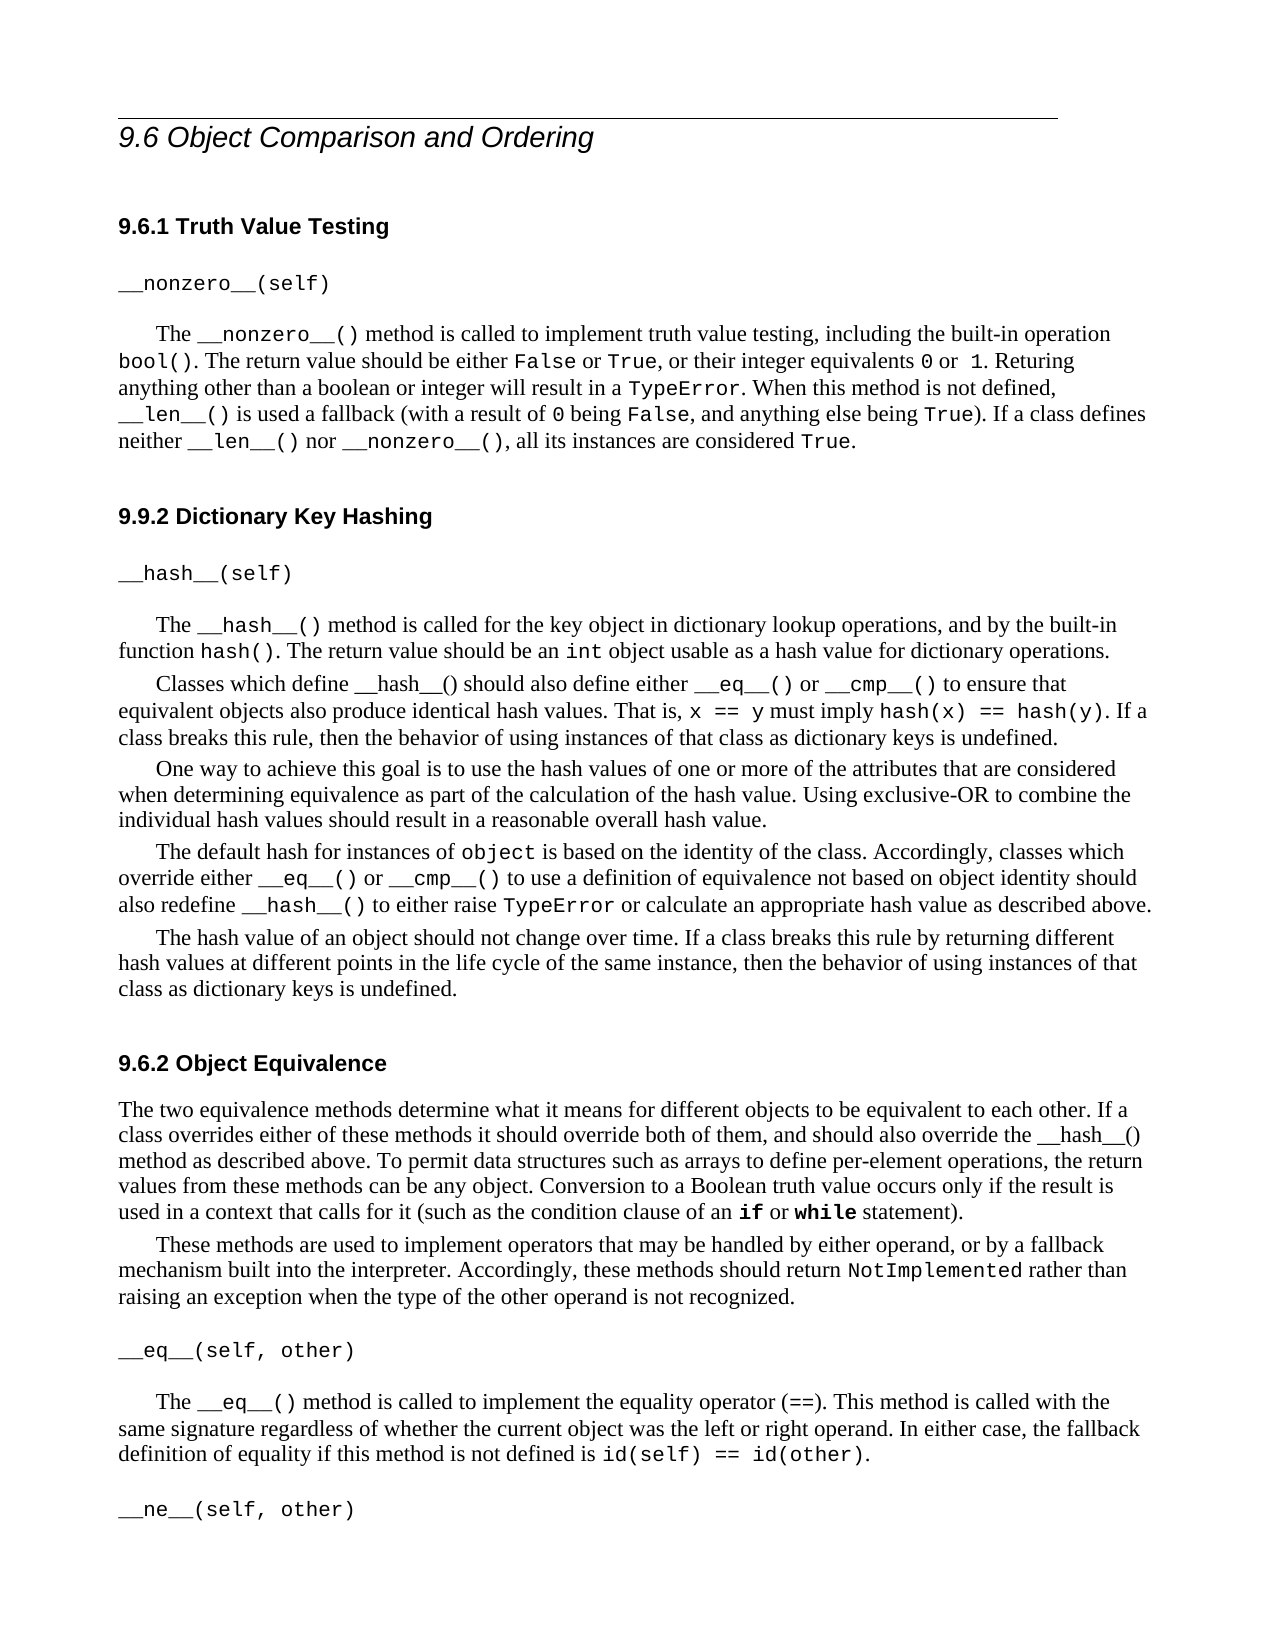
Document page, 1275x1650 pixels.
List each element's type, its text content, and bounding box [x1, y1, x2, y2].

text The two equivalence methods determine what it means for different objects to be equivalent to each other. If a class overrides either of these methods it should override both of them, and should also override the __hash__() method as described above. To permit data structures such as arrays to define per-element operations, the return values from these methods can be any object. Conversion to a Boolean truth value occurs only if the result is used in a context that calls for it (such as the condition clause of an if or while statement). [118, 1097, 1157, 1225]
text One way to achieve this goal is to use the hash values of one or more of the attributes that are considered when determining equivalence as part of the calculation of the hash value. Using exclusive-OR to combine the individual hash values should result in a reasonable overall hash value. [118, 756, 1157, 832]
text The __eq__() method is called to implement the equality operator (==). This method is called with the same signature regardless of whether the current object was the left or right operand. In either case, the fallback definition of equality if this method is not defined is id(self) == id(other). [118, 1389, 1157, 1468]
text __nonzero__(self) [118, 273, 1157, 296]
subtitle 9.6.1 Truth Value Testing [118, 208, 1157, 239]
text Classes which define __hash__() should also define either __eq__() or __cmp__() to ensure that equivalent objects also produce identical hash values. That is, x == y must imply hash(x) == hash(y). If a class breaks this rule, then the behavior of using instances of that class as dictionary keys is undefined. [118, 671, 1157, 750]
text __ne__(self, other) [118, 1499, 1157, 1523]
text The hash value of an object should not change over time. If a class breaks this rule by returning different hash values at different points in the life cycle of the same instance, then the behavior of using instances of that class as dictionary keys is undefined. [118, 925, 1157, 1001]
subtitle 9.6.2 Object Equivalence [118, 1045, 1157, 1076]
text These methods are used to implement operators that may be handled by either operand, or by a fallback mechanism built into the interpreter. Accordingly, these methods should return NotImplemented rather than raising an exception when the type of the other operand is not recognized. [118, 1232, 1157, 1309]
subtitle 9.6 Object Comparison and Ordering [118, 119, 1058, 154]
text The __hash__() method is called for the key object in dictionary lookup operations, and by the built-in function hash(). The return value should be an int object usable as a hash value for dictionary operations. [118, 612, 1157, 665]
text The default hash for instances of object is based on the identity of the class. Accordingly, classes which override either __eq__() or __cmp__() to use a definition of equivalence not based on object identity should also redefine __hash__() to either raise TypeError or calculate an appropriate hash value as described above. [118, 839, 1157, 919]
text __hash__(self) [118, 563, 1157, 587]
text The __nonzero__() method is called to implement truth value testing, including the built-in operation bool(). The return value should be either False or True, or their integer equivalents 0 or 1. Returing anything other than a boolean or integer will result in a TypeError. When this method is not defined, __len__() is used a fallback (with a result of 0 being False, and anything else being True). If a class defines neither __len__() nor __nonzero__(), all its instances are considered True. [118, 321, 1157, 454]
text __eq__(self, other) [118, 1340, 1157, 1364]
subtitle 9.9.2 Dictionary Key Hashing [118, 498, 1157, 529]
